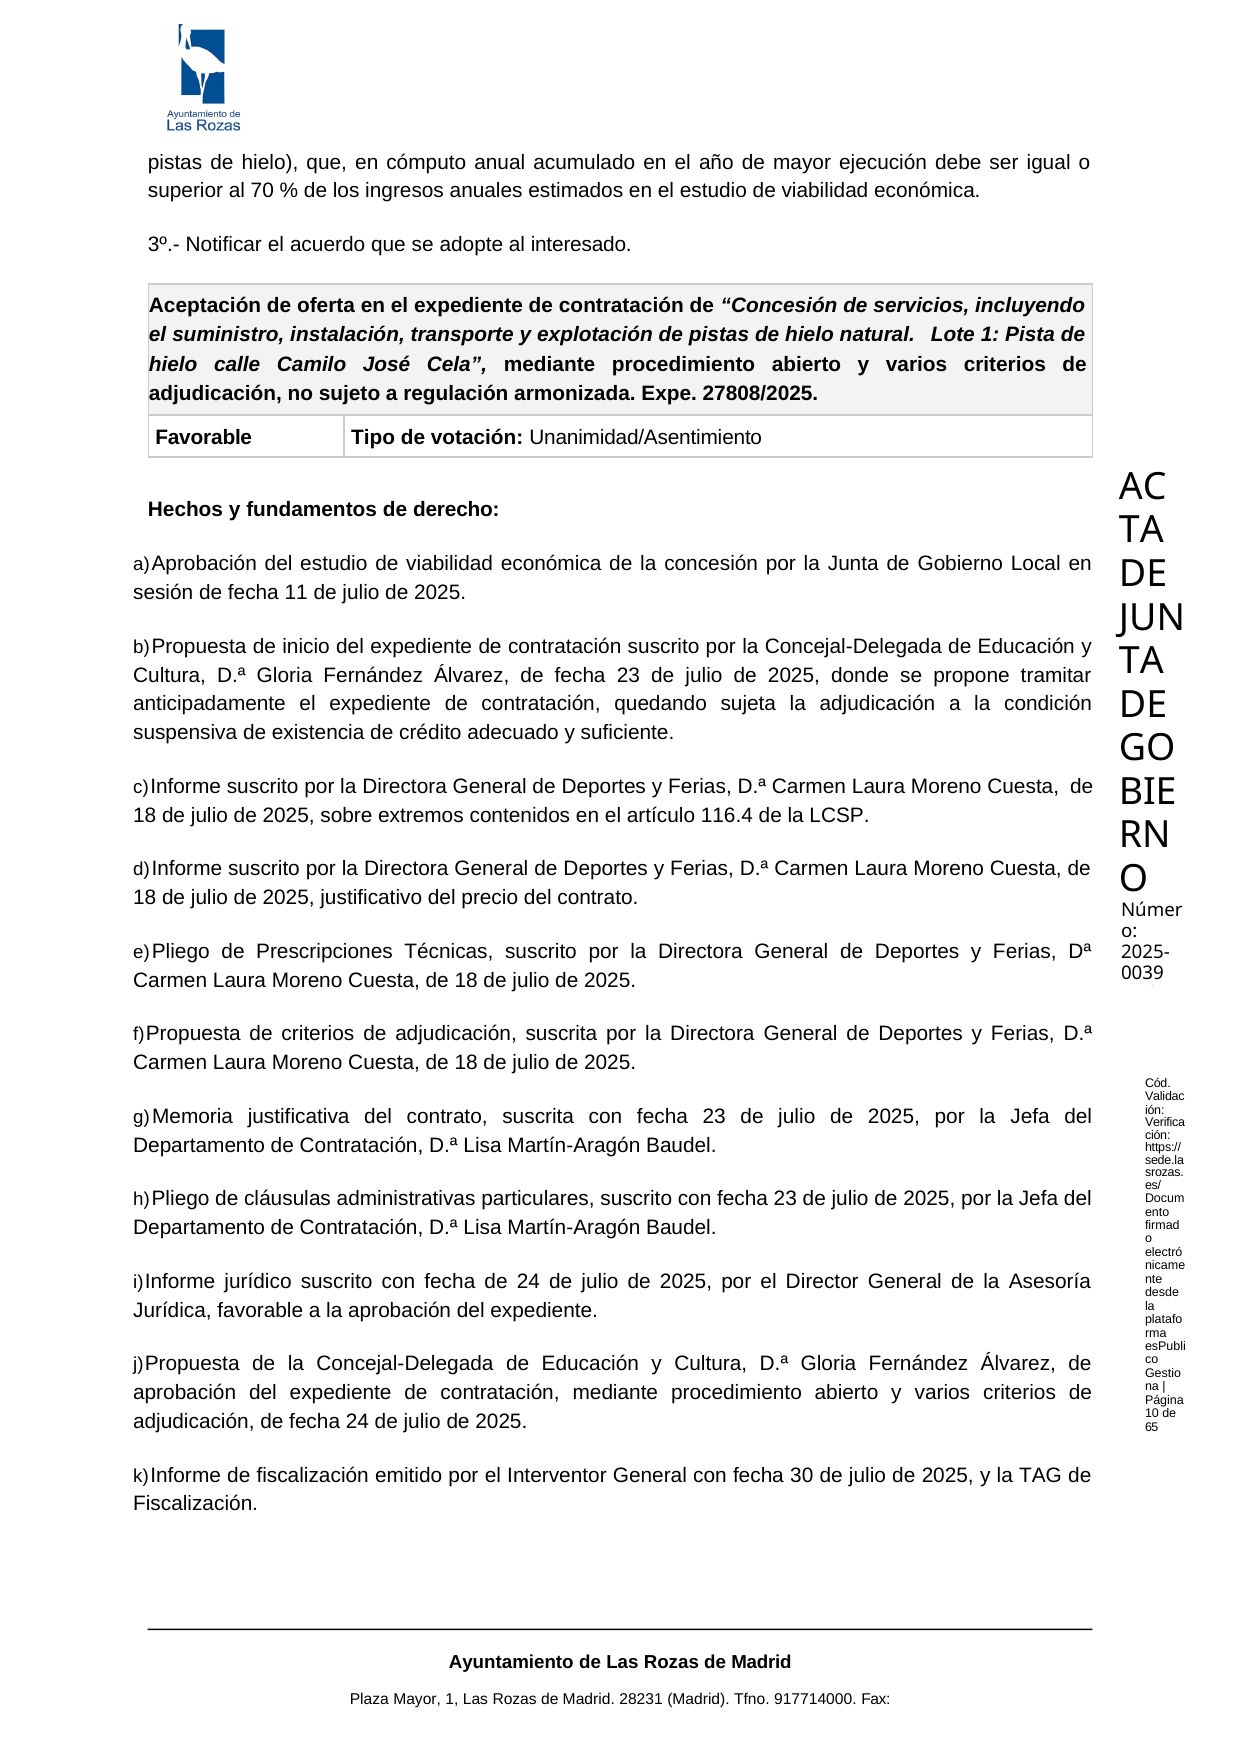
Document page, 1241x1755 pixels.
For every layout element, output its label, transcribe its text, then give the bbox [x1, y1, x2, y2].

list Informe jurídico suscrito con fecha de 24 de julio de 2025, por el Director General de la Asesoría Jurídica, favorable a la aprobación del expediente. [133, 1269, 1093, 1321]
text Verificación: https://sede.lasrozas.es/ [1145, 1117, 1186, 1192]
list Pliego de Prescripciones Técnicas, suscrito por la Directora General de Deportes y Ferias, Dª Carmen Laura Moreno Cuesta, de 18 de julio de 2025. [133, 939, 1093, 991]
list Informe de fiscalización emitido por el Interventor General con fecha 30 de julio de 2025, y la TAG de Fiscalización. [133, 1462, 1093, 1515]
text Cód. Validación: [1145, 1077, 1186, 1117]
table_cell Favorable [149, 416, 343, 456]
list Pliego de cláusulas administrativas particulares, suscrito con fecha 23 de julio de 2025, por la Jefa del Departamento de Contratación, D.ª Lisa Martín-Aragón Baudel. [133, 1186, 1093, 1239]
text pistas de hielo), que, en cómputo anual acumulado en el año de mayor ejecución debe ser igual o superior al 70 % de los ingresos anuales estimados en el estudio de viabilidad económica. [148, 149, 1093, 202]
text Número: 2025-0039 Fecha: 30/09/2025 [1121, 900, 1185, 985]
list Memoria justificativa del contrato, suscrita con fecha 23 de julio de 2025, por la Jefa del Departamento de Contratación, D.ª Lisa Martín-Aragón Baudel. [133, 1104, 1093, 1156]
list Propuesta de la Concejal-Delegada de Educación y Cultura, D.ª Gloria Fernández Álvarez, de aprobación del expediente de contratación, mediante procedimiento abierto y varios criterios de adjudicación, de fecha 24 de julio de 2025. [133, 1351, 1093, 1433]
table_header Aceptación de oferta en el expediente de contratación de “Concesión de servicios, incluyendo el suministro, instalación, transporte y explotación de pistas de hielo natural. Lote 1: Pista de hielo calle Camilo José Cela”, mediante procedimiento abierto y varios criterios de adjudicación, no sujeto a regulación armonizada. Expe. 27808/2025. [149, 285, 1092, 414]
list Aprobación del estudio de viabilidad económica de la concesión por la Junta de Gobierno Local en sesión de fecha 11 de julio de 2025. [133, 551, 1093, 604]
text Documento firmado electrónicamente desde la plataforma esPublico Gestiona | Página 10 de 65 [1145, 1192, 1186, 1434]
list Propuesta de criterios de adjudicación, suscrita por la Directora General de Deportes y Ferias, D.ª Carmen Laura Moreno Cuesta, de 18 de julio de 2025. [133, 1021, 1093, 1074]
table_cell Tipo de votación: Unanimidad/Asentimiento [345, 416, 1092, 456]
subtitle Hechos y fundamentos de derecho: [148, 497, 1093, 521]
list Informe suscrito por la Directora General de Deportes y Ferias, D.ª Carmen Laura Moreno Cuesta, de 18 de julio de 2025, sobre extremos contenidos en el artículo 116.4 de la LCSP. [133, 774, 1093, 826]
list Propuesta de inicio del expediente de contratación suscrito por la Concejal-Delegada de Educación y Cultura, D.ª Gloria Fernández Álvarez, de fecha 23 de julio de 2025, donde se propone tramitar anticipadamente el expediente de contratación, quedando sujeta la adjudicación a la condición suspensiva de existencia de crédito adecuado y suficiente. [133, 634, 1093, 744]
text [1143, 1075, 1186, 1612]
list Informe suscrito por la Directora General de Deportes y Ferias, D.ª Carmen Laura Moreno Cuesta, de 18 de julio de 2025, justificativo del precio del contrato. [133, 856, 1093, 909]
text ACTA DE JUNTA DE GOBIERNO [1119, 464, 1185, 900]
text 3º.- Notificar el acuerdo que se adopte al interesado. [148, 232, 1093, 256]
